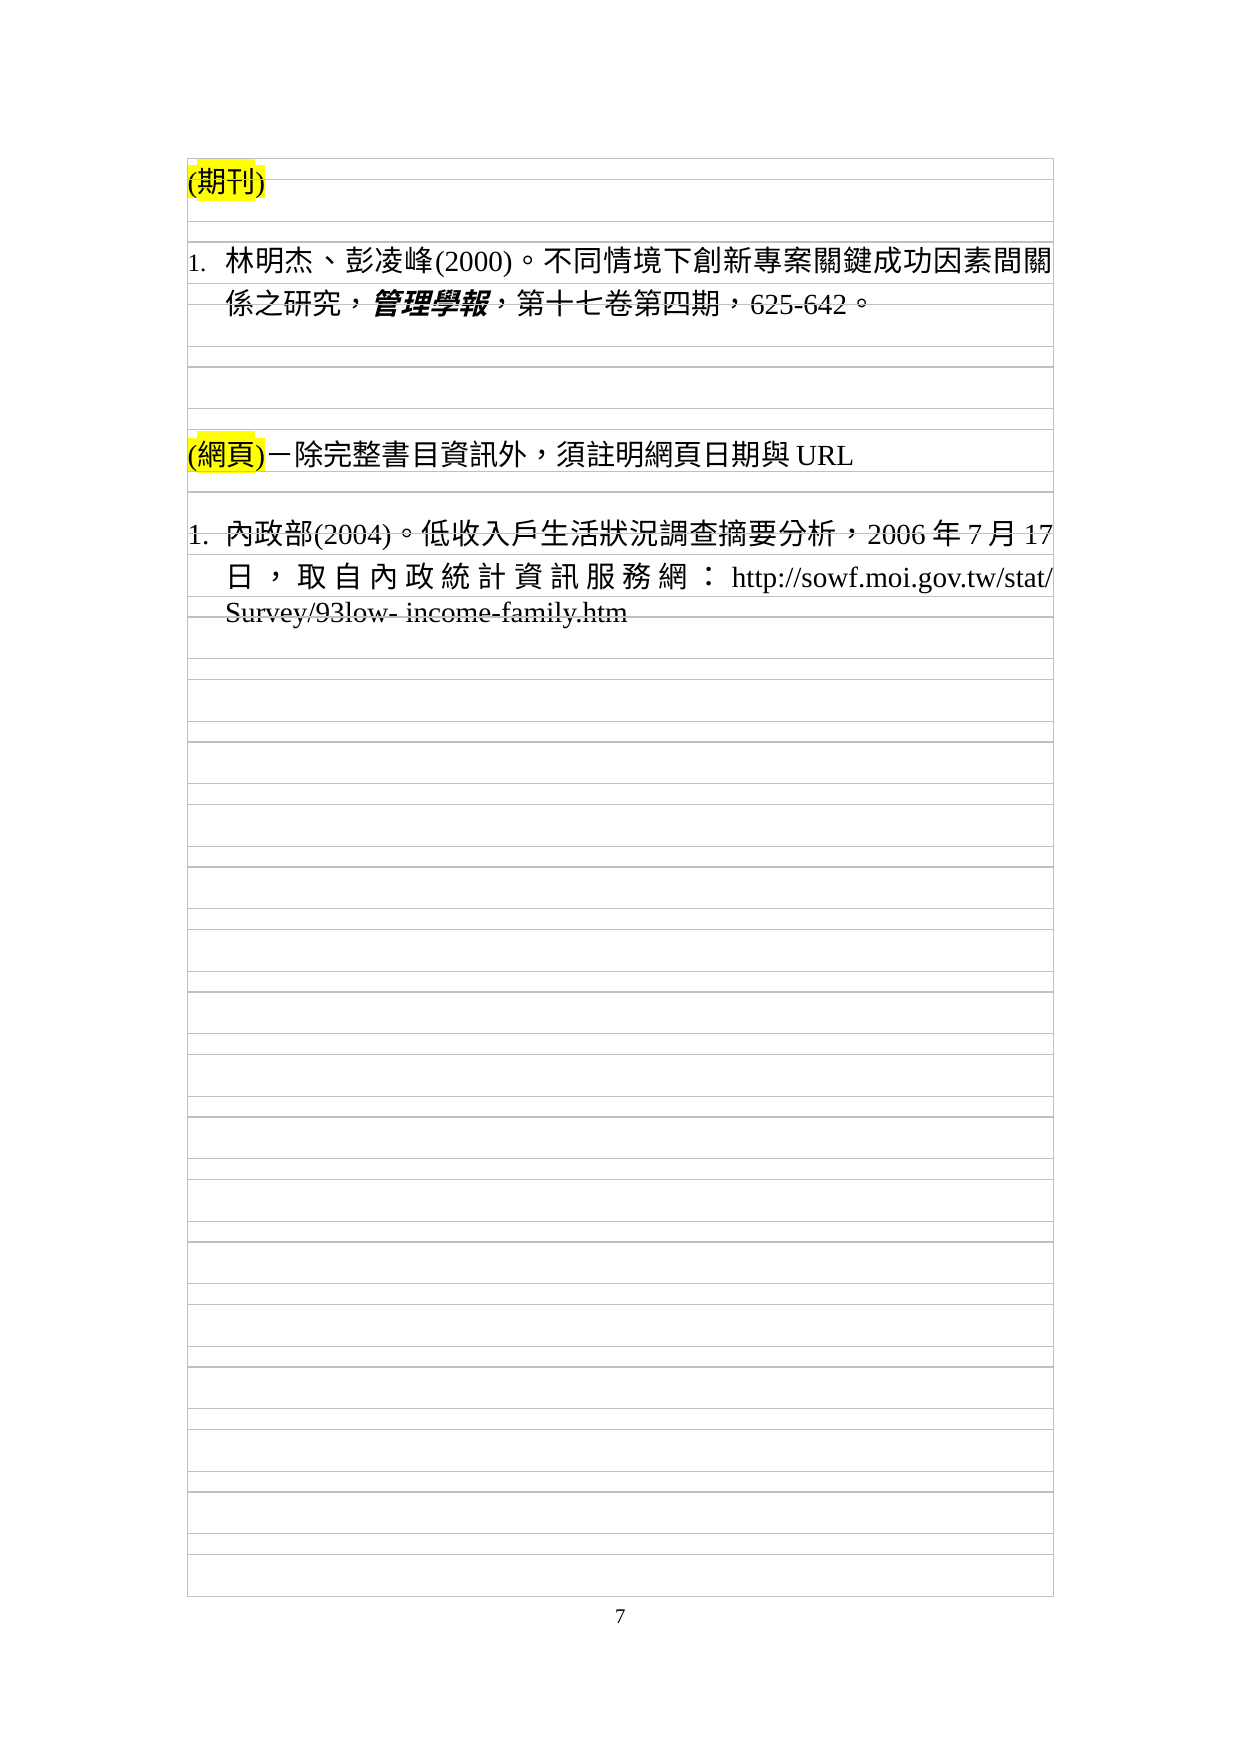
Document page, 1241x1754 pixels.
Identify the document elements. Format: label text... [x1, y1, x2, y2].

list 內政部(2004)。低收入戶生活狀況調查摘要分析，2006年7月17日，取自內政統計資訊服務網：http://sowf.moi.gov.tw/stat/Survey/93low- income-family.htm [188, 534, 1053, 554]
text (期刊) [188, 159, 1053, 179]
list 林明杰、彭凌峰(2000)。不同情境下創新專案關鍵成功因素間關係之研究，管理學報，第十七卷第四期，625-642。 [188, 243, 1053, 283]
text (期刊) [188, 180, 1053, 201]
text (網頁)－除完整書目資訊外，須註明網頁日期與URL [188, 431, 1053, 471]
list 內政部(2004)。低收入戶生活狀況調查摘要分析，2006年7月17日，取自內政統計資訊服務網：http://sowf.moi.gov.tw/stat/Survey/93low- income-family.htm [188, 618, 1053, 629]
list 林明杰、彭凌峰(2000)。不同情境下創新專案關鍵成功因素間關係之研究，管理學報，第十七卷第四期，625-642。 [188, 284, 1053, 304]
list 林明杰、彭凌峰(2000)。不同情境下創新專案關鍵成功因素間關係之研究，管理學報，第十七卷第四期，625-642。 [188, 305, 1053, 323]
list 內政部(2004)。低收入戶生活狀況調查摘要分析，2006年7月17日，取自內政統計資訊服務網：http://sowf.moi.gov.tw/stat/Survey/93low- income-family.htm [188, 511, 1053, 533]
list 內政部(2004)。低收入戶生活狀況調查摘要分析，2006年7月17日，取自內政統計資訊服務網：http://sowf.moi.gov.tw/stat/Survey/93low- income-family.htm [188, 555, 1053, 596]
list 內政部(2004)。低收入戶生活狀況調查摘要分析，2006年7月17日，取自內政統計資訊服務網：http://sowf.moi.gov.tw/stat/Survey/93low- income-family.htm [188, 597, 1053, 616]
